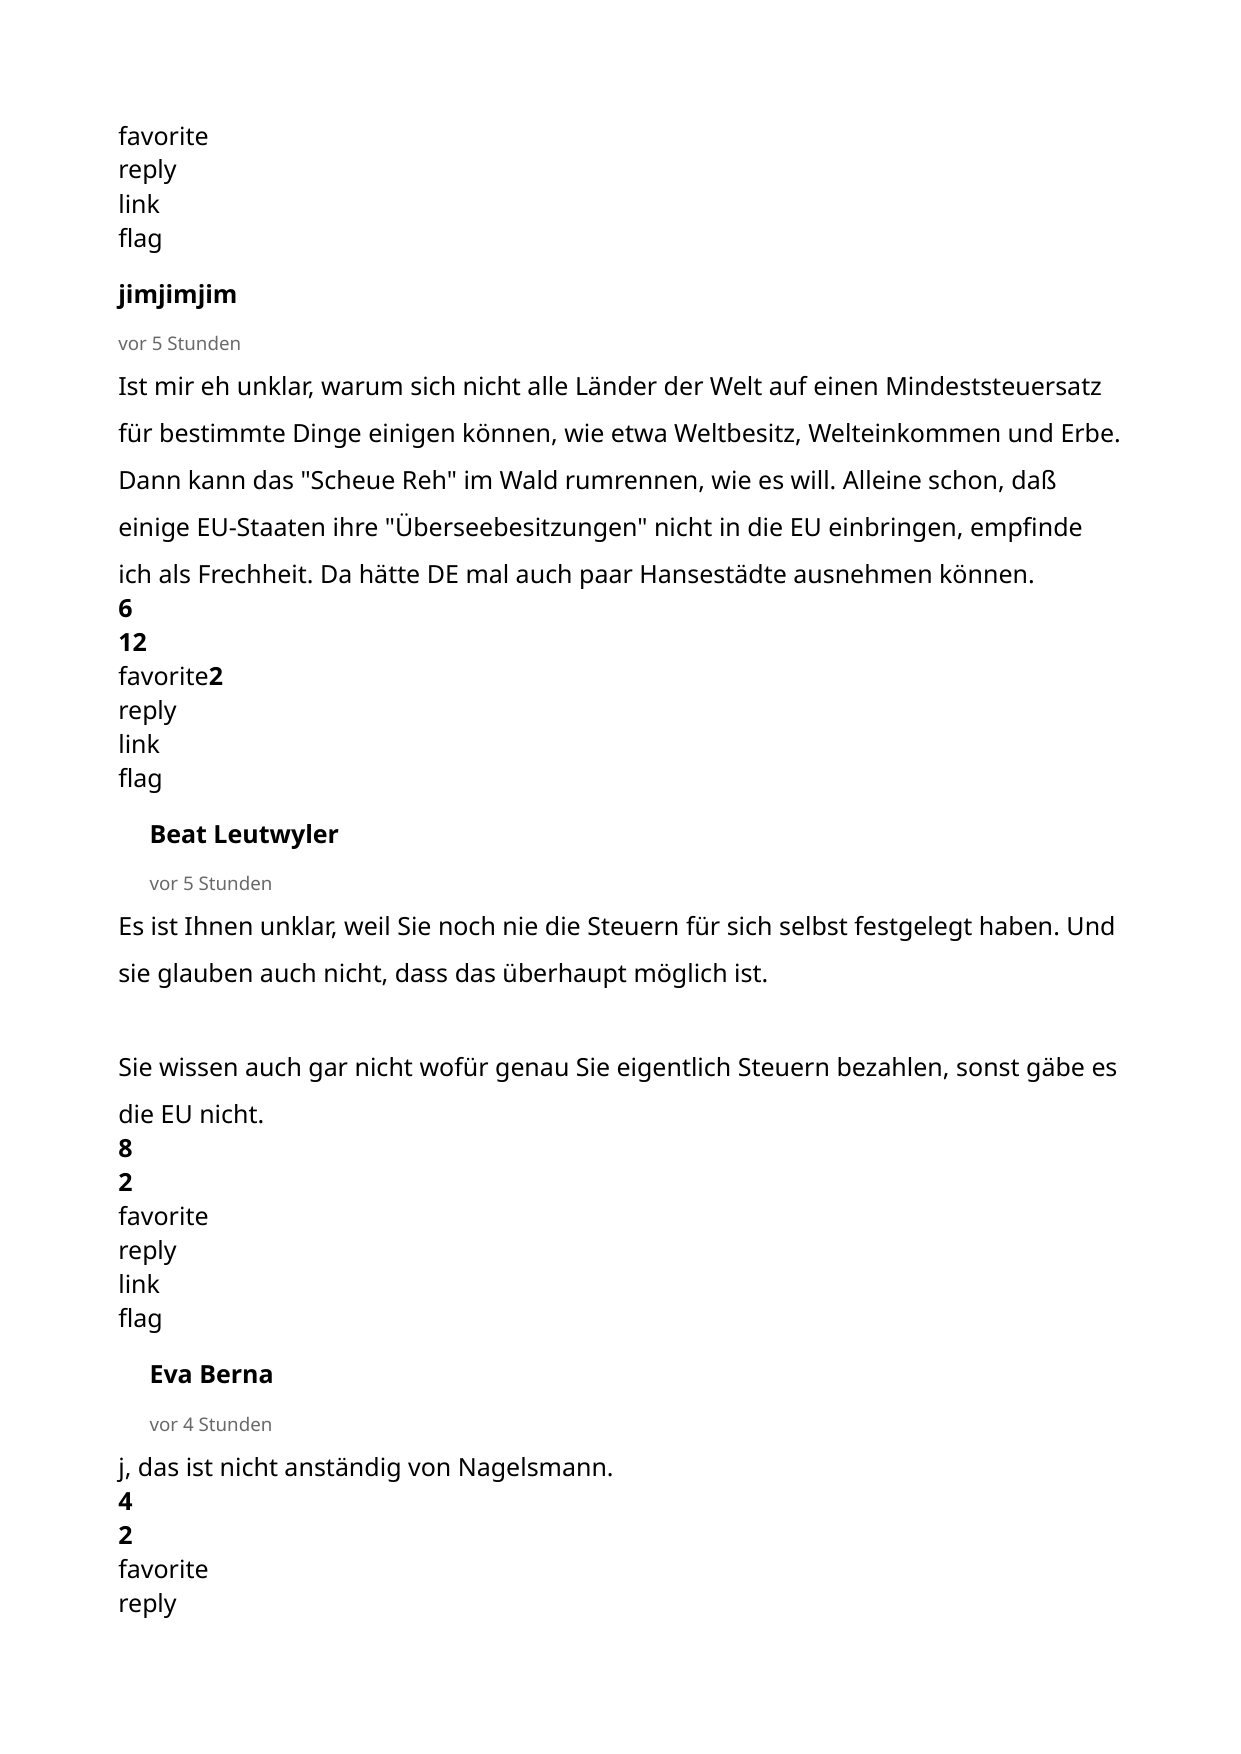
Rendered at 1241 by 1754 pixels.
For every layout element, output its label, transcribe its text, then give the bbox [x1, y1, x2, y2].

text 2 [118, 1165, 1122, 1199]
text favorite [118, 118, 1122, 152]
text 12 [118, 624, 1122, 658]
text reply [118, 1586, 1122, 1620]
text vor 5 Stunden [149, 867, 1122, 896]
text link [118, 1267, 1122, 1301]
text favorite2 [118, 658, 1122, 692]
text 8 [118, 1131, 1122, 1165]
text Eva Berna [149, 1351, 1114, 1391]
text link [118, 186, 1122, 220]
text vor 4 Stunden [149, 1407, 1122, 1437]
text flag [118, 220, 1122, 254]
text Es ist Ihnen unklar, weil Sie noch nie die Steuern für sich selbst festgelegt haben. Und sie glauben auch nicht, dass das überhaupt möglich ist. Sie wissen auch gar nicht wofür genau Sie eigentlich Steuern bezahlen, sonst gäbe es die EU nicht. [118, 896, 1122, 1131]
text Beat Leutwyler [149, 810, 1114, 851]
text Ist mir eh unklar, warum sich nicht alle Länder der Welt auf einen Mindeststeuersatz für bestimmte Dinge einigen können, wie etwa Weltbesitz, Welteinkommen und Erbe. Dann kann das "Scheue Reh" im Wald rumrennen, wie es will. Alleine schon, daß einige EU-Staaten ihre "Überseebesitzungen" nicht in die EU einbringen, empfinde ich als Frechheit. Da hätte DE mal auch paar Hansestädte ausnehmen können. [118, 356, 1122, 590]
text flag [118, 1301, 1122, 1335]
text 4 [118, 1483, 1122, 1517]
text link [118, 727, 1122, 761]
text reply [118, 692, 1122, 727]
text flag [118, 761, 1122, 795]
text reply [118, 1233, 1122, 1267]
text 6 [118, 590, 1122, 624]
text favorite [118, 1199, 1122, 1233]
text vor 5 Stunden [118, 326, 1122, 356]
text reply [118, 152, 1122, 186]
text 2 [118, 1517, 1122, 1552]
text favorite [118, 1552, 1122, 1586]
text j, das ist nicht anständig von Nagelsmann. [118, 1437, 1122, 1483]
text jimjimjim [118, 270, 1114, 311]
